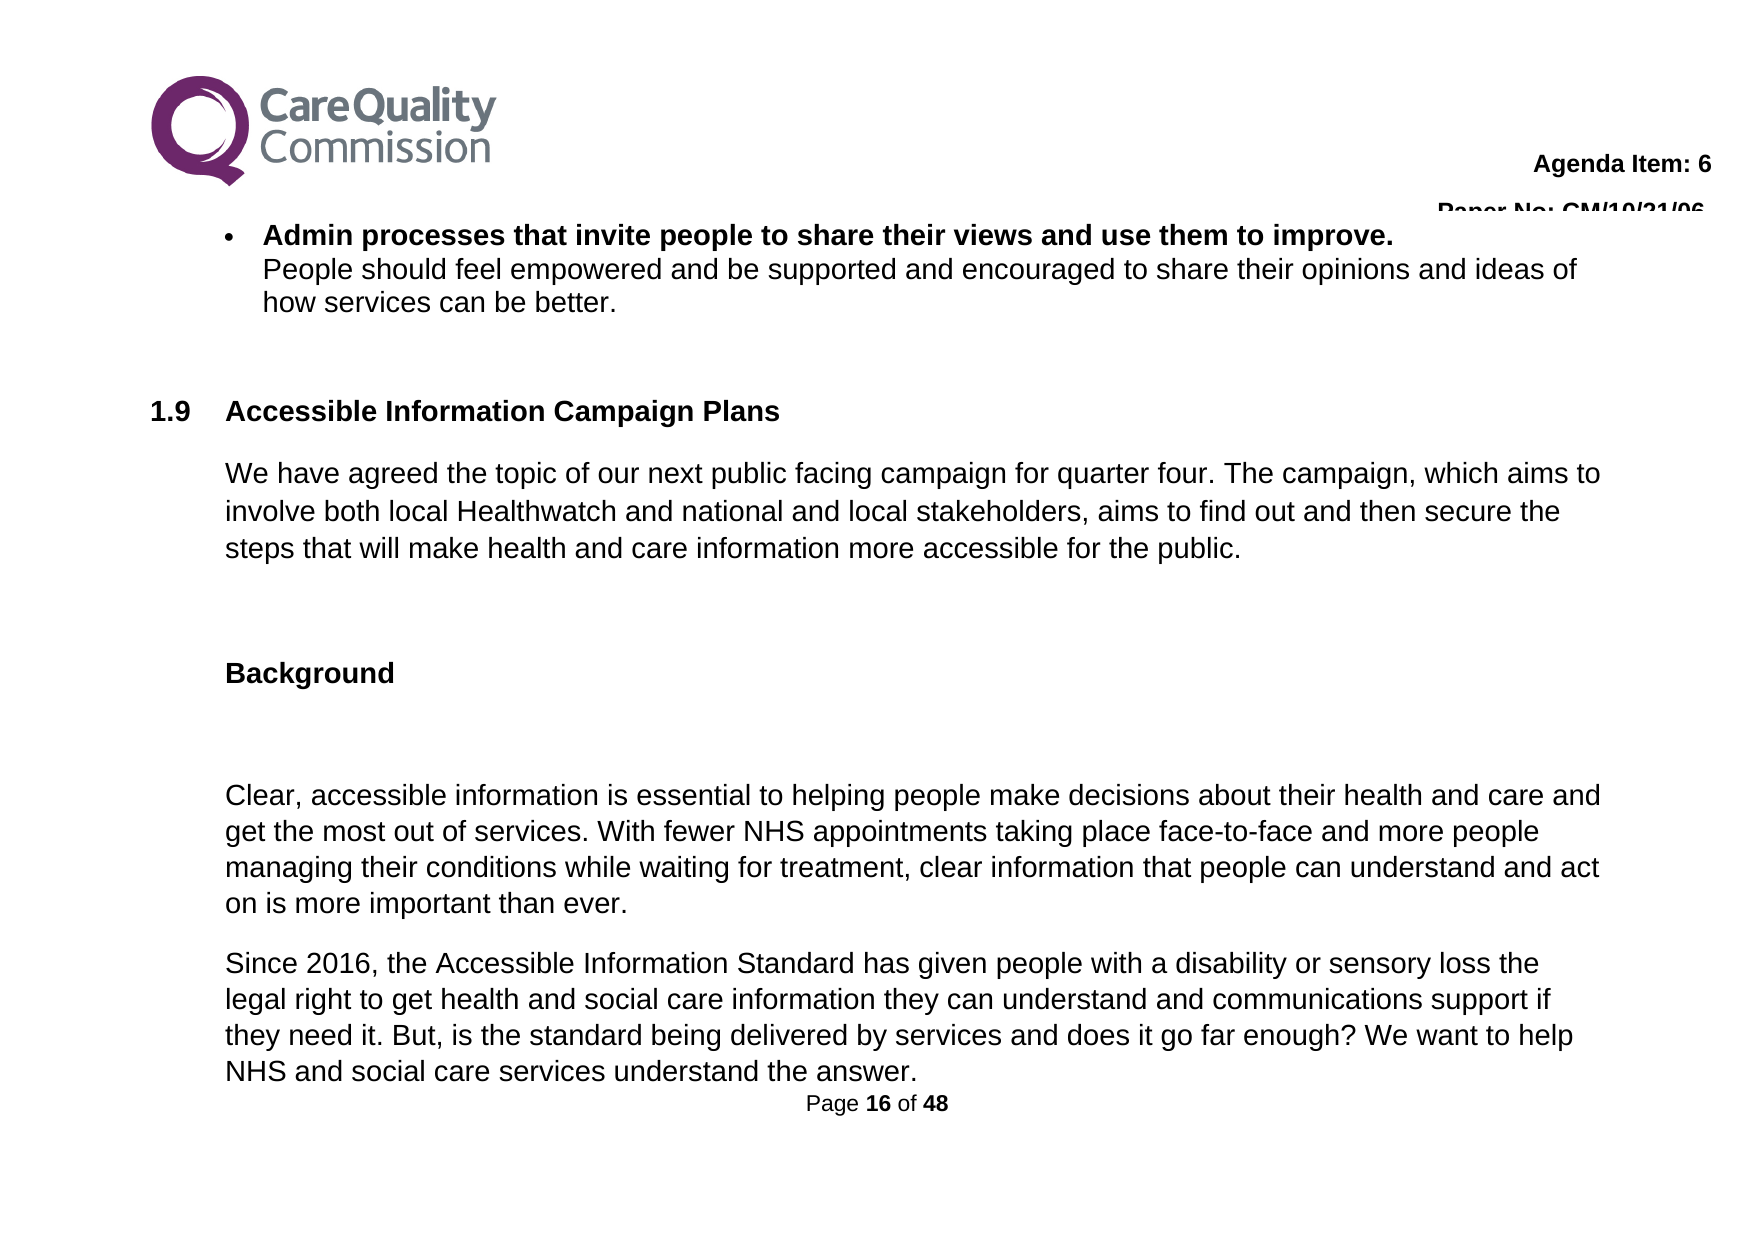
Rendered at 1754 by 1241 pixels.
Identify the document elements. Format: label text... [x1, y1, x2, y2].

text Since 2016, the Accessible Information Standard has given people with a disability or sensory loss the legal right to get health and social care information they can understand and communications support if they need it. But, is the standard being delivered by services and does it go far enough? We want to help NHS and social care services understand the answer. [225, 946, 1604, 1087]
text We have agreed the topic of our next public facing campaign for quarter four. The campaign, which aims to involve both local Healthwatch and national and local stakeholders, aims to find out and then secure the steps that will make health and care information more accessible for the public. [225, 456, 1604, 565]
text Background [150, 656, 1604, 690]
list Admin processes that invite people to share their views and use them to improve. People should feel empowered and be supported and encouraged to share their opinions and ideas of how services can be better. [225, 218, 1604, 319]
text Clear, accessible information is essential to helping people make decisions about their health and care and get the most out of services. With fewer NHS appointments taking place face-to-face and more people managing their conditions while waiting for treatment, clear information that people can understand and act on is more important than ever. [225, 778, 1604, 919]
list Accessible Information Campaign Plans [150, 394, 1604, 427]
